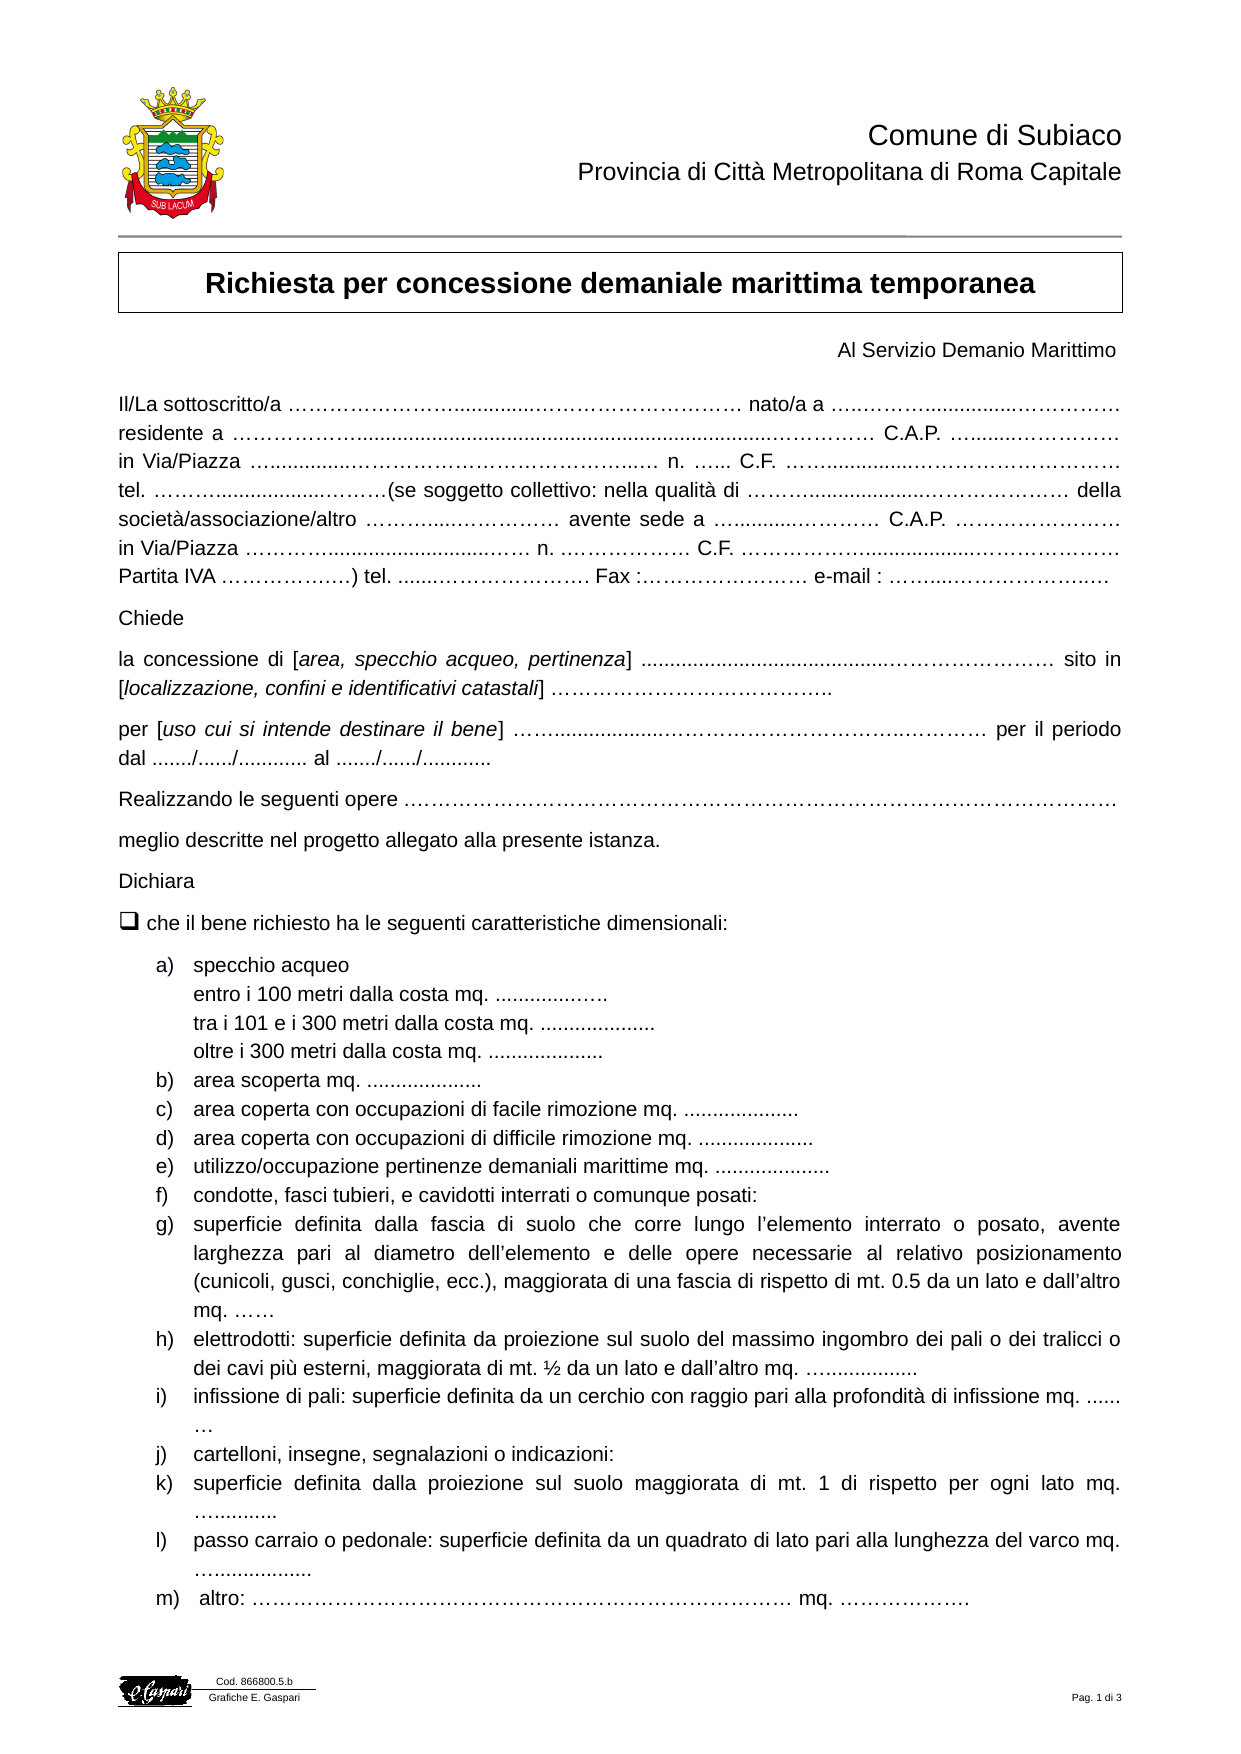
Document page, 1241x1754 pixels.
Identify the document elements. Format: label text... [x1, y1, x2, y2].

list area coperta con occupazioni di difficile rimozione mq. .................... [156, 1125, 1122, 1149]
list cartelloni, insegne, segnalazioni o indicazioni: [156, 1442, 1122, 1466]
text Comune di Subiaco [224, 118, 1122, 152]
table_header Richiesta per concessione demaniale marittima temporanea [119, 253, 1122, 312]
list utilizzo/occupazione pertinenze demaniali marittime mq. .................... [156, 1154, 1122, 1178]
list specchio acqueo [156, 953, 1122, 977]
list superficie definita dalla proiezione sul suolo maggiorata di mt. 1 di rispetto per ogni lato mq. …........... [156, 1470, 1122, 1523]
text  che il bene richiesto ha le seguenti caratteristiche dimensionali: [118, 910, 1122, 935]
list superficie definita dalla fascia di suolo che corre lungo l’elemento interrato o posato, avente larghezza pari al diametro dell’elemento e delle opere necessarie al relativo posizionamento (cunicoli, gusci, conchiglie, ecc.), maggiorata di una fascia di rispetto di mt. 0.5 da un lato e dall’altro mq. …… [156, 1212, 1122, 1322]
text meglio descritte nel progetto allegato alla presente istanza. [118, 828, 1122, 852]
text Al Servizio Demanio Marittimo [118, 338, 1122, 362]
list area scoperta mq. .................... [156, 1068, 1122, 1092]
list passo carraio o pedonale: superficie definita da un quadrato di lato pari alla lunghezza del varco mq. …................. [156, 1528, 1122, 1581]
list entro i 100 metri dalla costa mq. ..............….. [193, 982, 1122, 1006]
text Provincia di Città Metropolitana di Roma Capitale [224, 157, 1122, 185]
text per [uso cui si intende destinare il bene] ……...................……………………………..………… per il periodo dal ......./....../............ al ......./....../............ [118, 717, 1122, 769]
text Il/La sottoscritto/a ……………………..............………………………… nato/a a …..………................…………… residente a ………………........................................................................…………… C.A.P. …........…………… in Via/Piazza …..............…………………………………...… n. …... C.F. ……...............………………………… tel. ………...................………(se soggetto collettivo: nella qualità di ………....................………………… della società/associazione/altro ……….....…………… avente sede a …...........………… C.A.P. …………………… in Via/Piazza …………............................…… n. .……………… C.F. ………………...................………………… Partita IVA …………….…) tel. .......…………………. Fax :…………………… e-mail : ……....………………..… [118, 392, 1122, 588]
text Chiede [118, 605, 1122, 629]
list area coperta con occupazioni di facile rimozione mq. .................... [156, 1097, 1122, 1121]
list infissione di pali: superficie definita da un cerchio con raggio pari alla profondità di infissione mq. ......… [156, 1384, 1122, 1437]
picture [122, 87, 224, 219]
list altro: …………………………………………………………………… mq. ………………. [156, 1585, 1122, 1609]
text Realizzando le seguenti opere .………………………………………………………………………………………… [118, 787, 1122, 811]
list elettrodotti: superficie definita da proiezione sul suolo del massimo ingombro dei pali o dei tralicci o dei cavi più esterni, maggiorata di mt. ½ da un lato e dall’altro mq. …................ [156, 1327, 1122, 1379]
list oltre i 300 metri dalla costa mq. .................... [193, 1039, 1122, 1063]
picture [118, 1674, 192, 1706]
text Dichiara [118, 869, 1122, 893]
list tra i 101 e i 300 metri dalla costa mq. .................... [193, 1010, 1122, 1034]
list condotte, fasci tubieri, e cavidotti interrati o comunque posati: [156, 1183, 1122, 1207]
text la concessione di [area, specchio acqueo, pertinenza] ...........................................…………………… sito in [localizzazione, confini e identificativi catastali] ………………………………….. [118, 647, 1122, 699]
